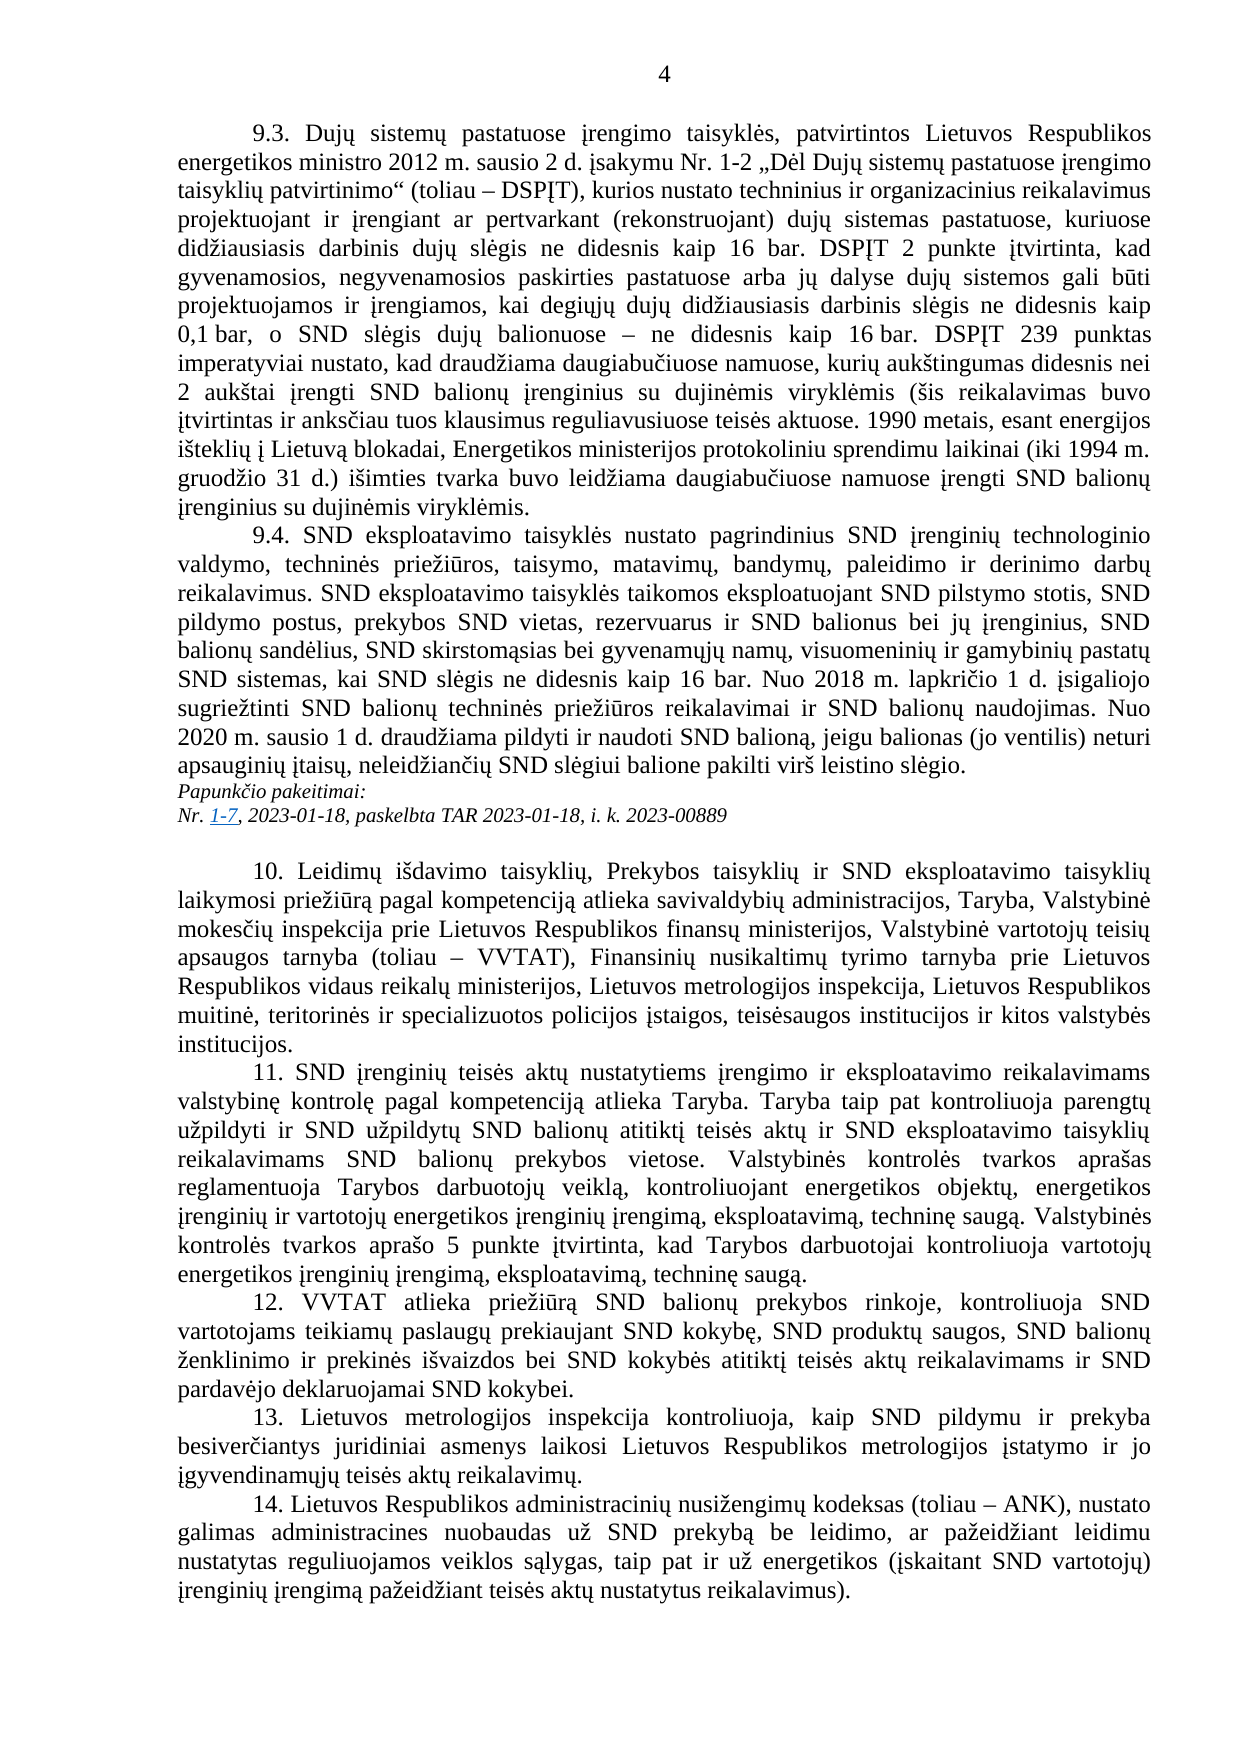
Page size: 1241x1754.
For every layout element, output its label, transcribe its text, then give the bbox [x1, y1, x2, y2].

text 13. Lietuvos metrologijos inspekcija kontroliuoja, kaip SND pildymu ir prekyba besiverčiantys juridiniai asmenys laikosi Lietuvos Respublikos metrologijos įstatymo ir jo įgyvendinamųjų teisės aktų reikalavimų. [177, 1402, 1152, 1489]
text 12. VVTAT atlieka priežiūrą SND balionų prekybos rinkoje, kontroliuoja SND vartotojams teikiamų paslaugų prekiaujant SND kokybę, SND produktų saugos, SND balionų ženklinimo ir prekinės išvaizdos bei SND kokybės atitiktį teisės aktų reikalavimams ir SND pardavėjo deklaruojamai SND kokybei. [177, 1287, 1152, 1402]
text 9.4. SND eksploatavimo taisyklės nustato pagrindinius SND įrenginių technologinio valdymo, techninės priežiūros, taisymo, matavimų, bandymų, paleidimo ir derinimo darbų reikalavimus. SND eksploatavimo taisyklės taikomos eksploatuojant SND pilstymo stotis, SND pildymo postus, prekybos SND vietas, rezervuarus ir SND balionus bei jų įrenginius, SND balionų sandėlius, SND skirstomąsias bei gyvenamųjų namų, visuomeninių ir gamybinių pastatų SND sistemas, kai SND slėgis ne didesnis kaip 16 bar. Nuo 2018 m. lapkričio 1 d. įsigaliojo sugriežtinti SND balionų techninės priežiūros reikalavimai ir SND balionų naudojimas. Nuo 2020 m. sausio 1 d. draudžiama pildyti ir naudoti SND balioną, jeigu balionas (jo ventilis) neturi apsauginių įtaisų, neleidžiančių SND slėgiui balione pakilti virš leistino slėgio. [177, 521, 1152, 779]
text Papunkčio pakeitimai: [177, 779, 1152, 803]
text Nr. 1-7, 2023-01-18, paskelbta TAR 2023-01-18, i. k. 2023-00889 [177, 803, 1152, 827]
text 11. SND įrenginių teisės aktų nustatytiems įrengimo ir eksploatavimo reikalavimams valstybinę kontrolę pagal kompetenciją atlieka Taryba. Taryba taip pat kontroliuoja parengtų užpildyti ir SND užpildytų SND balionų atitiktį teisės aktų ir SND eksploatavimo taisyklių reikalavimams SND balionų prekybos vietose. Valstybinės kontrolės tvarkos aprašas reglamentuoja Tarybos darbuotojų veiklą, kontroliuojant energetikos objektų, energetikos įrenginių ir vartotojų energetikos įrenginių įrengimą, eksploatavimą, techninę saugą. Valstybinės kontrolės tvarkos aprašo 5 punkte įtvirtinta, kad Tarybos darbuotojai kontroliuoja vartotojų energetikos įrenginių įrengimą, eksploatavimą, techninę saugą. [177, 1057, 1152, 1287]
text 10. Leidimų išdavimo taisyklių, Prekybos taisyklių ir SND eksploatavimo taisyklių laikymosi priežiūrą pagal kompetenciją atlieka savivaldybių administracijos, Taryba, Valstybinė mokesčių inspekcija prie Lietuvos Respublikos finansų ministerijos, Valstybinė vartotojų teisių apsaugos tarnyba (toliau – VVTAT), Finansinių nusikaltimų tyrimo tarnyba prie Lietuvos Respublikos vidaus reikalų ministerijos, Lietuvos metrologijos inspekcija, Lietuvos Respublikos muitinė, teritorinės ir specializuotos policijos įstaigos, teisėsaugos institucijos ir kitos valstybės institucijos. [177, 856, 1152, 1057]
text 14. Lietuvos Respublikos administracinių nusižengimų kodeksas (toliau – ANK), nustato galimas administracines nuobaudas už SND prekybą be leidimo, ar pažeidžiant leidimu nustatytas reguliuojamos veiklos sąlygas, taip pat ir už energetikos (įskaitant SND vartotojų) įrenginių įrengimą pažeidžiant teisės aktų nustatytus reikalavimus). [177, 1489, 1152, 1604]
text 9.3. Dujų sistemų pastatuose įrengimo taisyklės, patvirtintos Lietuvos Respublikos energetikos ministro 2012 m. sausio 2 d. įsakymu Nr. 1-2 „Dėl Dujų sistemų pastatuose įrengimo taisyklių patvirtinimo“ (toliau – DSPĮT), kurios nustato techninius ir organizacinius reikalavimus projektuojant ir įrengiant ar pertvarkant (rekonstruojant) dujų sistemas pastatuose, kuriuose didžiausiasis darbinis dujų slėgis ne didesnis kaip 16 bar. DSPĮT 2 punkte įtvirtinta, kad gyvenamosios, negyvenamosios paskirties pastatuose arba jų dalyse dujų sistemos gali būti projektuojamos ir įrengiamos, kai degiųjų dujų didžiausiasis darbinis slėgis ne didesnis kaip 0,1 bar, o SND slėgis dujų balionuose – ne didesnis kaip 16 bar. DSPĮT 239 punktas imperatyviai nustato, kad draudžiama daugiabučiuose namuose, kurių aukštingumas didesnis nei 2 aukštai įrengti SND balionų įrenginius su dujinėmis viryklėmis (šis reikalavimas buvo įtvirtintas ir anksčiau tuos klausimus reguliavusiuose teisės aktuose. 1990 metais, esant energijos išteklių į Lietuvą blokadai, Energetikos ministerijos protokoliniu sprendimu laikinai (iki 1994 m. gruodžio 31 d.) išimties tvarka buvo leidžiama daugiabučiuose namuose įrengti SND balionų įrenginius su dujinėmis viryklėmis. [177, 118, 1152, 521]
